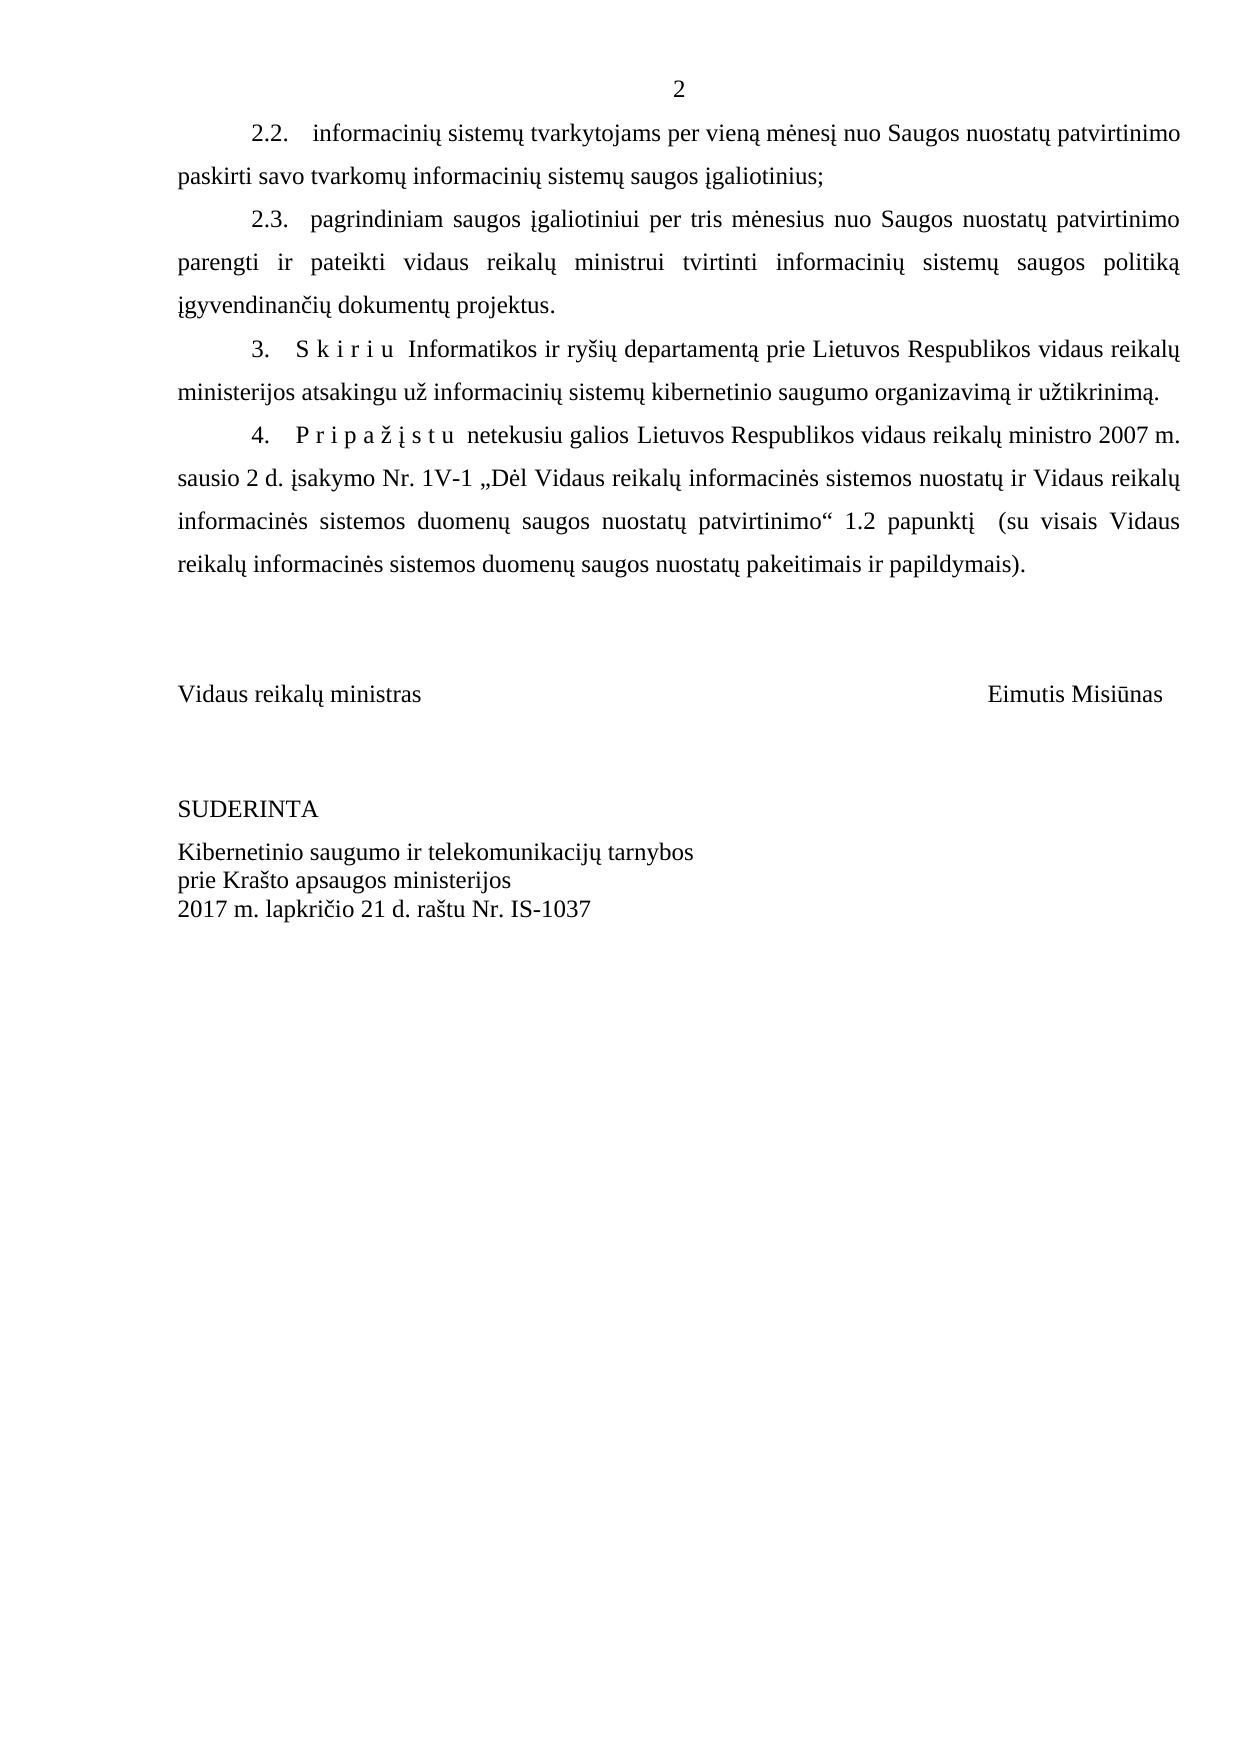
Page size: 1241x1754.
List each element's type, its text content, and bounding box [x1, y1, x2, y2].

text Vidaus reikalų ministras Eimutis Misiūnas [177, 679, 1189, 707]
text 3. S k i r i u Informatikos ir ryšių departamentą prie Lietuvos Respublikos vidaus reikalų ministerijos atsakingu už informacinių sistemų kibernetinio saugumo organizavimą ir užtikrinimą. [177, 334, 1181, 406]
text 4. P r i p a ž į s t u netekusiu galios Lietuvos Respublikos vidaus reikalų ministro 2007 m. sausio 2 d. įsakymo Nr. 1V-1 „Dėl Vidaus reikalų informacinės sistemos nuostatų ir Vidaus reikalų informacinės sistemos duomenų saugos nuostatų patvirtinimo“ 1.2 papunktį (su visais Vidaus reikalų informacinės sistemos duomenų saugos nuostatų pakeitimais ir papildymais). [177, 420, 1181, 578]
text 2017 m. lapkričio 21 d. raštu Nr. IS-1037 [177, 894, 1189, 923]
text 2.2. informacinių sistemų tvarkytojams per vieną mėnesį nuo Saugos nuostatų patvirtinimo paskirti savo tvarkomų informacinių sistemų saugos įgaliotinius; [177, 118, 1181, 190]
text prie Krašto apsaugos ministerijos [177, 866, 1189, 894]
text 2.3. pagrindiniam saugos įgaliotiniui per tris mėnesius nuo Saugos nuostatų patvirtinimo parengti ir pateikti vidaus reikalų ministrui tvirtinti informacinių sistemų saugos politiką įgyvendinančių dokumentų projektus. [177, 204, 1181, 319]
text SUDERINTA [177, 794, 1189, 822]
text Kibernetinio saugumo ir telekomunikacijų tarnybos [177, 837, 1189, 866]
